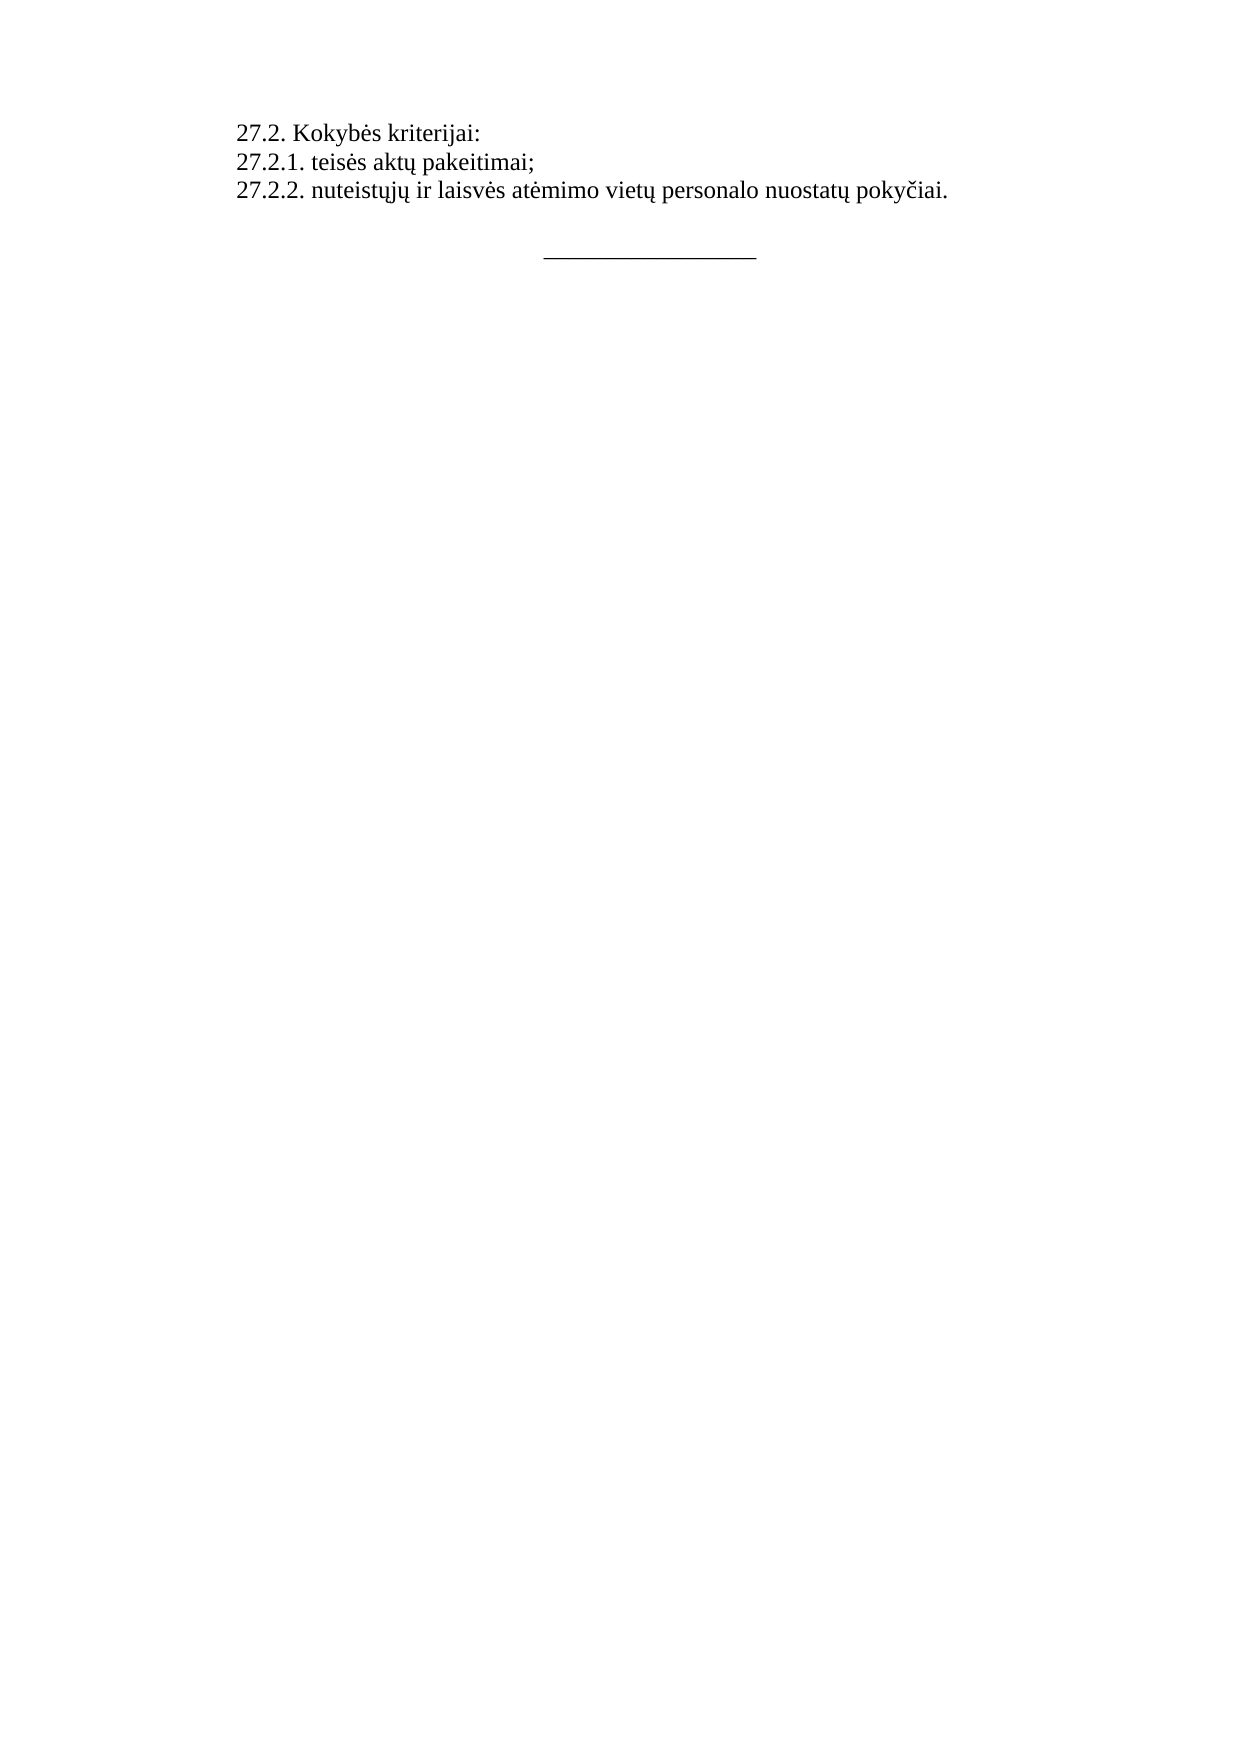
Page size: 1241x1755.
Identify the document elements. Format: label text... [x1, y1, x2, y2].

text 27.2.2. nuteistųjų ir laisvės atėmimo vietų personalo nuostatų pokyčiai. [177, 176, 1122, 204]
text 27.2. Kokybės kriterijai: [177, 118, 1122, 147]
text 27.2.1. teisės aktų pakeitimai; [177, 147, 1122, 176]
text _________________ [177, 233, 1122, 262]
